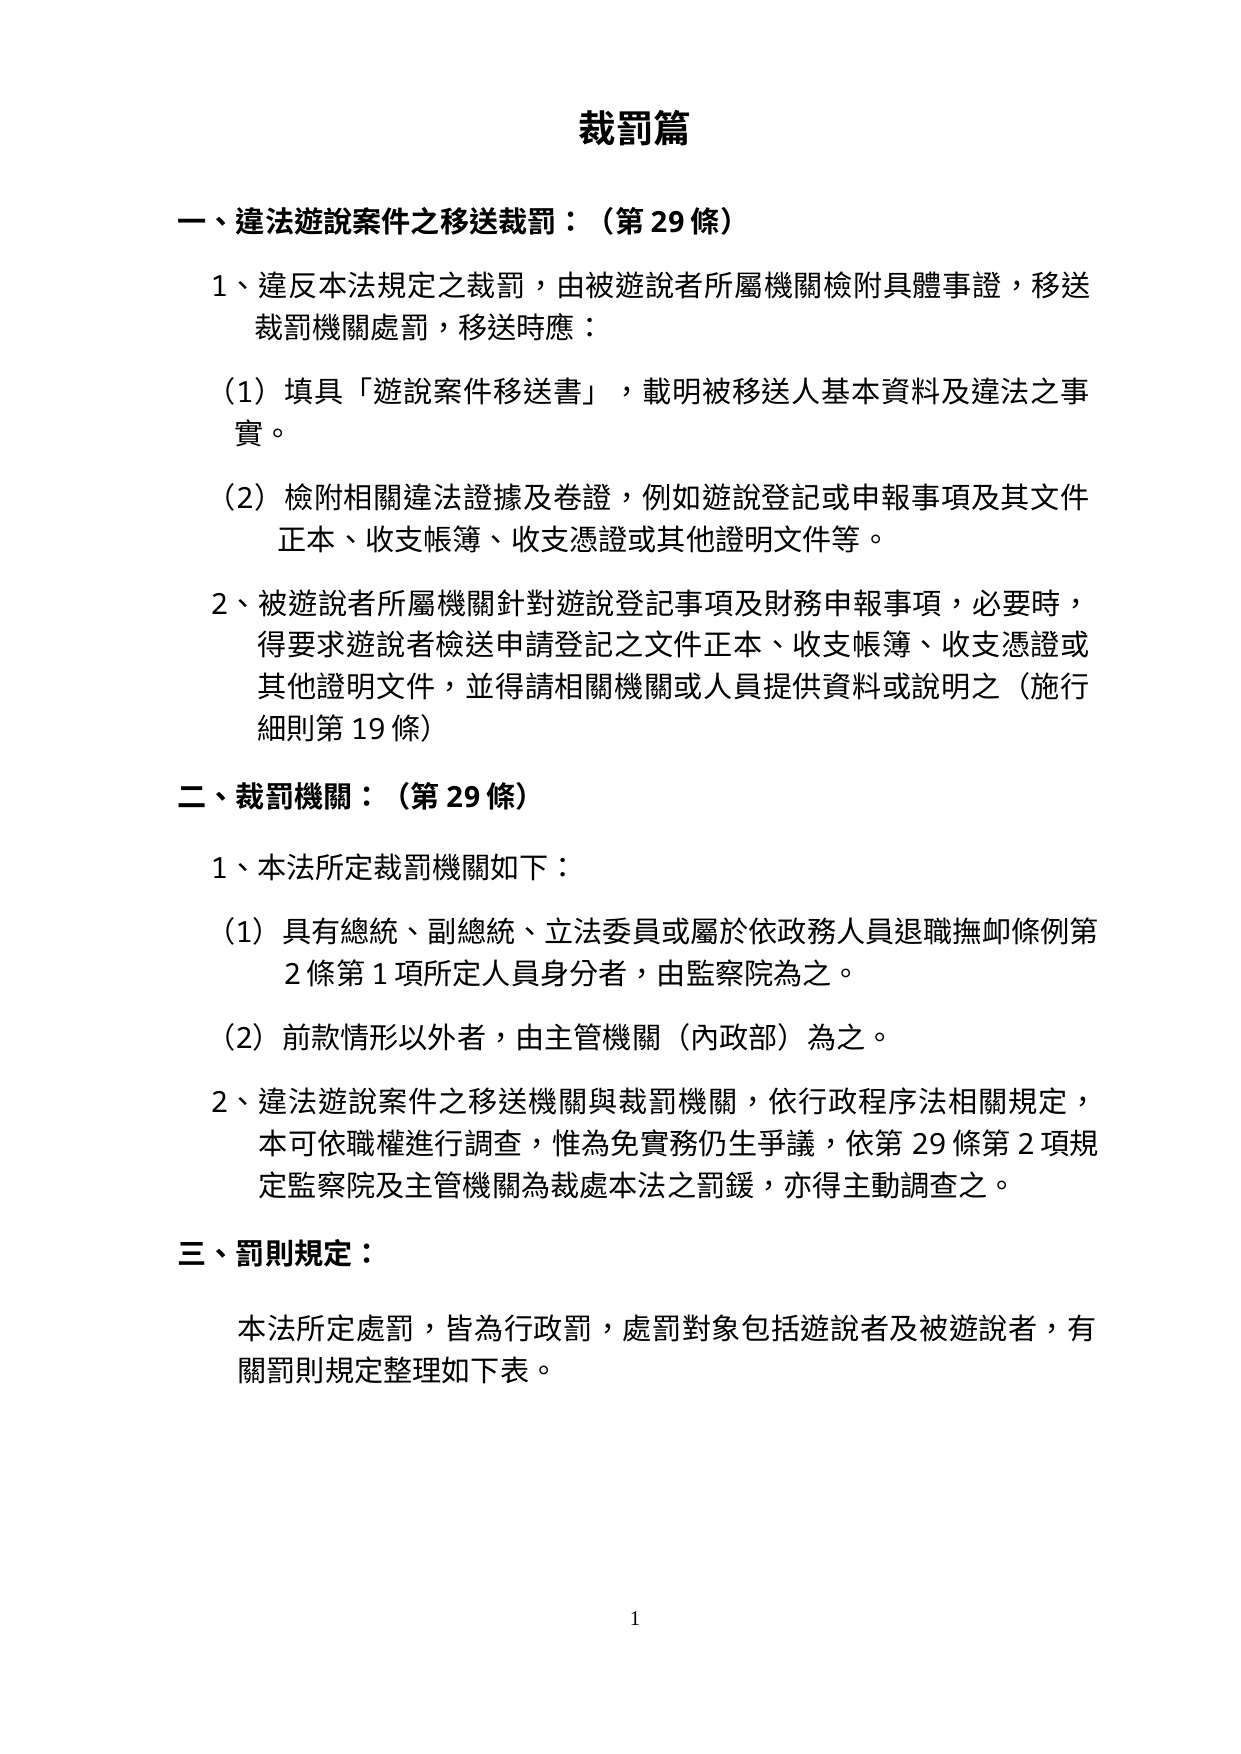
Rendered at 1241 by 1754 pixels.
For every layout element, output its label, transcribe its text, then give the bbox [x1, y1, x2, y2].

text 一、違法遊說案件之移送裁罰：（第29條） [177, 199, 1099, 241]
text 三、罰則規定： [177, 1231, 1099, 1272]
text 2、違法遊說案件之移送機關與裁罰機關，依行政程序法相關規定，本可依職權進行調查，惟為免實務仍生爭議，依第29條第2項規定監察院及主管機關為裁處本法之罰鍰，亦得主動調查之。 [210, 1079, 1099, 1204]
text 二、裁罰機關：（第29條） [177, 774, 1099, 815]
text （2）檢附相關違法證據及卷證，例如遊說登記或申報事項及其文件正本、收支帳簿、收支憑證或其他證明文件等。 [206, 475, 1092, 558]
text 1、本法所定裁罰機關如下： [210, 845, 1099, 887]
text 1、違反本法規定之裁罰，由被遊說者所屬機關檢附具體事證，移送裁罰機關處罰，移送時應： [210, 263, 1092, 347]
text 2、被遊說者所屬機關針對遊說登記事項及財務申報事項，必要時，得要求遊說者檢送申請登記之文件正本、收支帳簿、收支憑證或其他證明文件，並得請相關機關或人員提供資料或說明之（施行細則第19條） [210, 581, 1092, 747]
text 本法所定處罰，皆為行政罰，處罰對象包括遊說者及被遊說者，有關罰則規定整理如下表。 [237, 1306, 1099, 1389]
text 裁罰篇 [177, 109, 1092, 150]
text （2）前款情形以外者，由主管機關（內政部）為之。 [206, 1015, 1099, 1057]
text （1）具有總統、副總統、立法委員或屬於依政務人員退職撫卹條例第2條第1項所定人員身分者，由監察院為之。 [206, 909, 1099, 993]
text （1）填具「遊說案件移送書」，載明被移送人基本資料及違法之事實。 [206, 369, 1092, 452]
